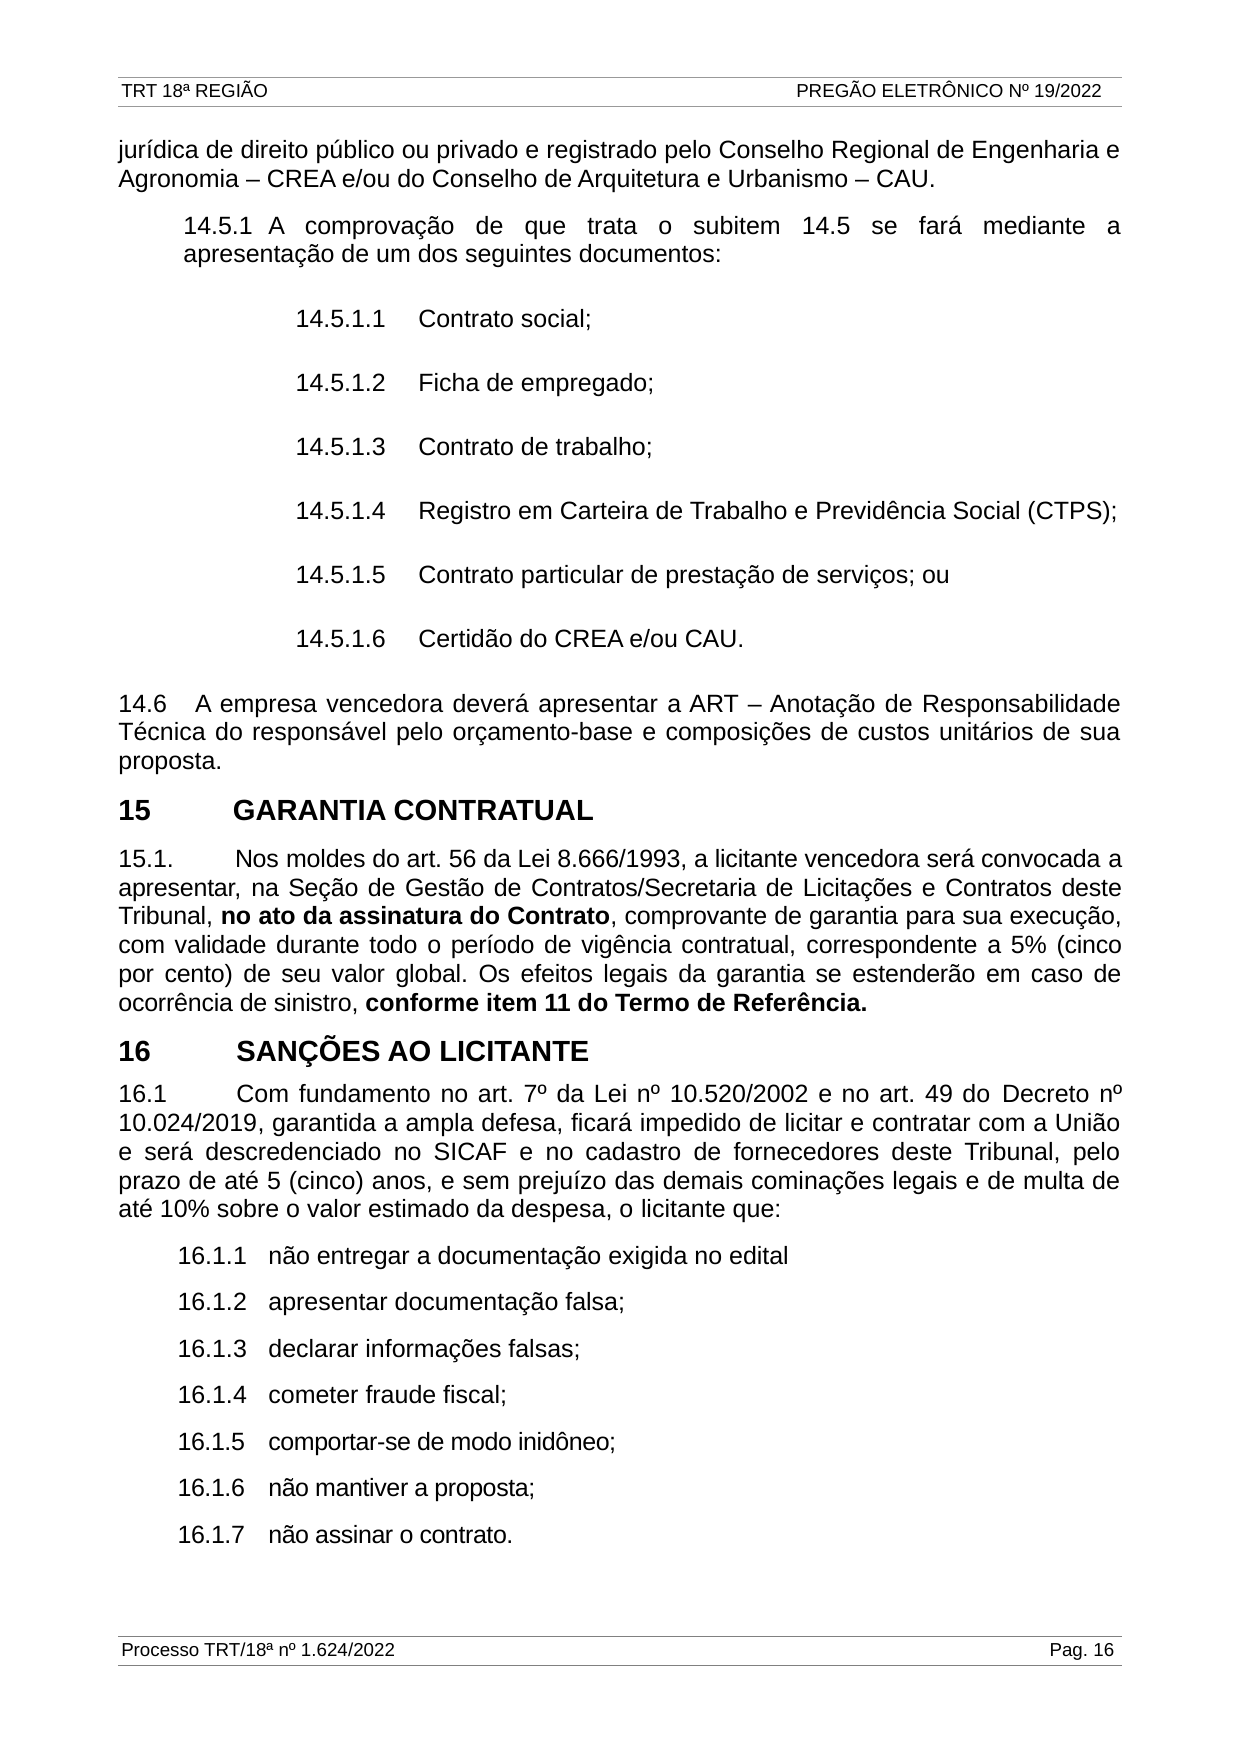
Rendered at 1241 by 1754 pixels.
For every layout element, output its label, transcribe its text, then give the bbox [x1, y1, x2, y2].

text 15.1. Nos moldes do art. 56 da Lei 8.666/1993, a licitante vencedora será convocada a apresentar, na Seção de Gestão de Contratos/Secretaria de Licitações e Contratos deste Tribunal, no ato da assinatura do Contrato, comprovante de garantia para sua execução, com validade durante todo o período de vigência contratual, correspondente a 5% (cinco por cento) de seu valor global. Os efeitos legais da garantia se estenderão em caso de ocorrência de sinistro, conforme item 11 do Termo de Referência. [118, 844, 1122, 1016]
text 14.5.1.4 Registro em Carteira de Trabalho e Previdência Social (CTPS); [295, 496, 1122, 525]
list 16.1.5 comportar-se de modo inidôneo; [177, 1427, 1122, 1455]
text 14.5.1.1 Contrato social; [295, 304, 1122, 332]
text 14.5.1.5 Contrato particular de prestação de serviços; ou [295, 560, 1122, 589]
text 14.5.1.6 Certidão do CREA e/ou CAU. [295, 624, 1122, 653]
text 15 GARANTIA CONTRATUAL [118, 793, 1122, 826]
list 16.1.7 não assinar o contrato. [177, 1519, 1122, 1548]
text jurídica de direito público ou privado e registrado pelo Conselho Regional de Engenharia e Agronomia – CREA e/ou do Conselho de Arquitetura e Urbanismo – CAU. [118, 136, 1122, 193]
text 16.1.3 declarar informações falsas; [177, 1334, 1122, 1362]
text 14.5.1 A comprovação de que trata o subitem 14.5 se fará mediante a apresentação de um dos seguintes documentos: [183, 211, 1122, 268]
text 14.6 A empresa vencedora deverá apresentar a ART – Anotação de Responsabilidade Técnica do responsável pelo orçamento-base e composições de custos unitários de sua proposta. [118, 689, 1122, 775]
text 16.1.2 apresentar documentação falsa; [177, 1287, 1122, 1316]
text 16.1.4 cometer fraude fiscal; [177, 1380, 1122, 1409]
list 16.1.6 não mantiver a proposta; [177, 1473, 1122, 1502]
text 16.1.1 não entregar a documentação exigida no edital [177, 1241, 1122, 1269]
text 14.5.1.2 Ficha de empregado; [295, 368, 1122, 397]
text 14.5.1.3 Contrato de trabalho; [295, 432, 1122, 461]
text 16 SANÇÕES AO LICITANTE [118, 1034, 1122, 1068]
text 16.1 Com fundamento no art. 7º da Lei nº 10.520/2002 e no art. 49 do Decreto nº 10.024/2019, garantida a ampla defesa, ficará impedido de licitar e contratar com a União e será descredenciado no SICAF e no cadastro de fornecedores deste Tribunal, pelo prazo de até 5 (cinco) anos, e sem prejuízo das demais cominações legais e de multa de até 10% sobre o valor estimado da despesa, o licitante que: [118, 1079, 1122, 1223]
